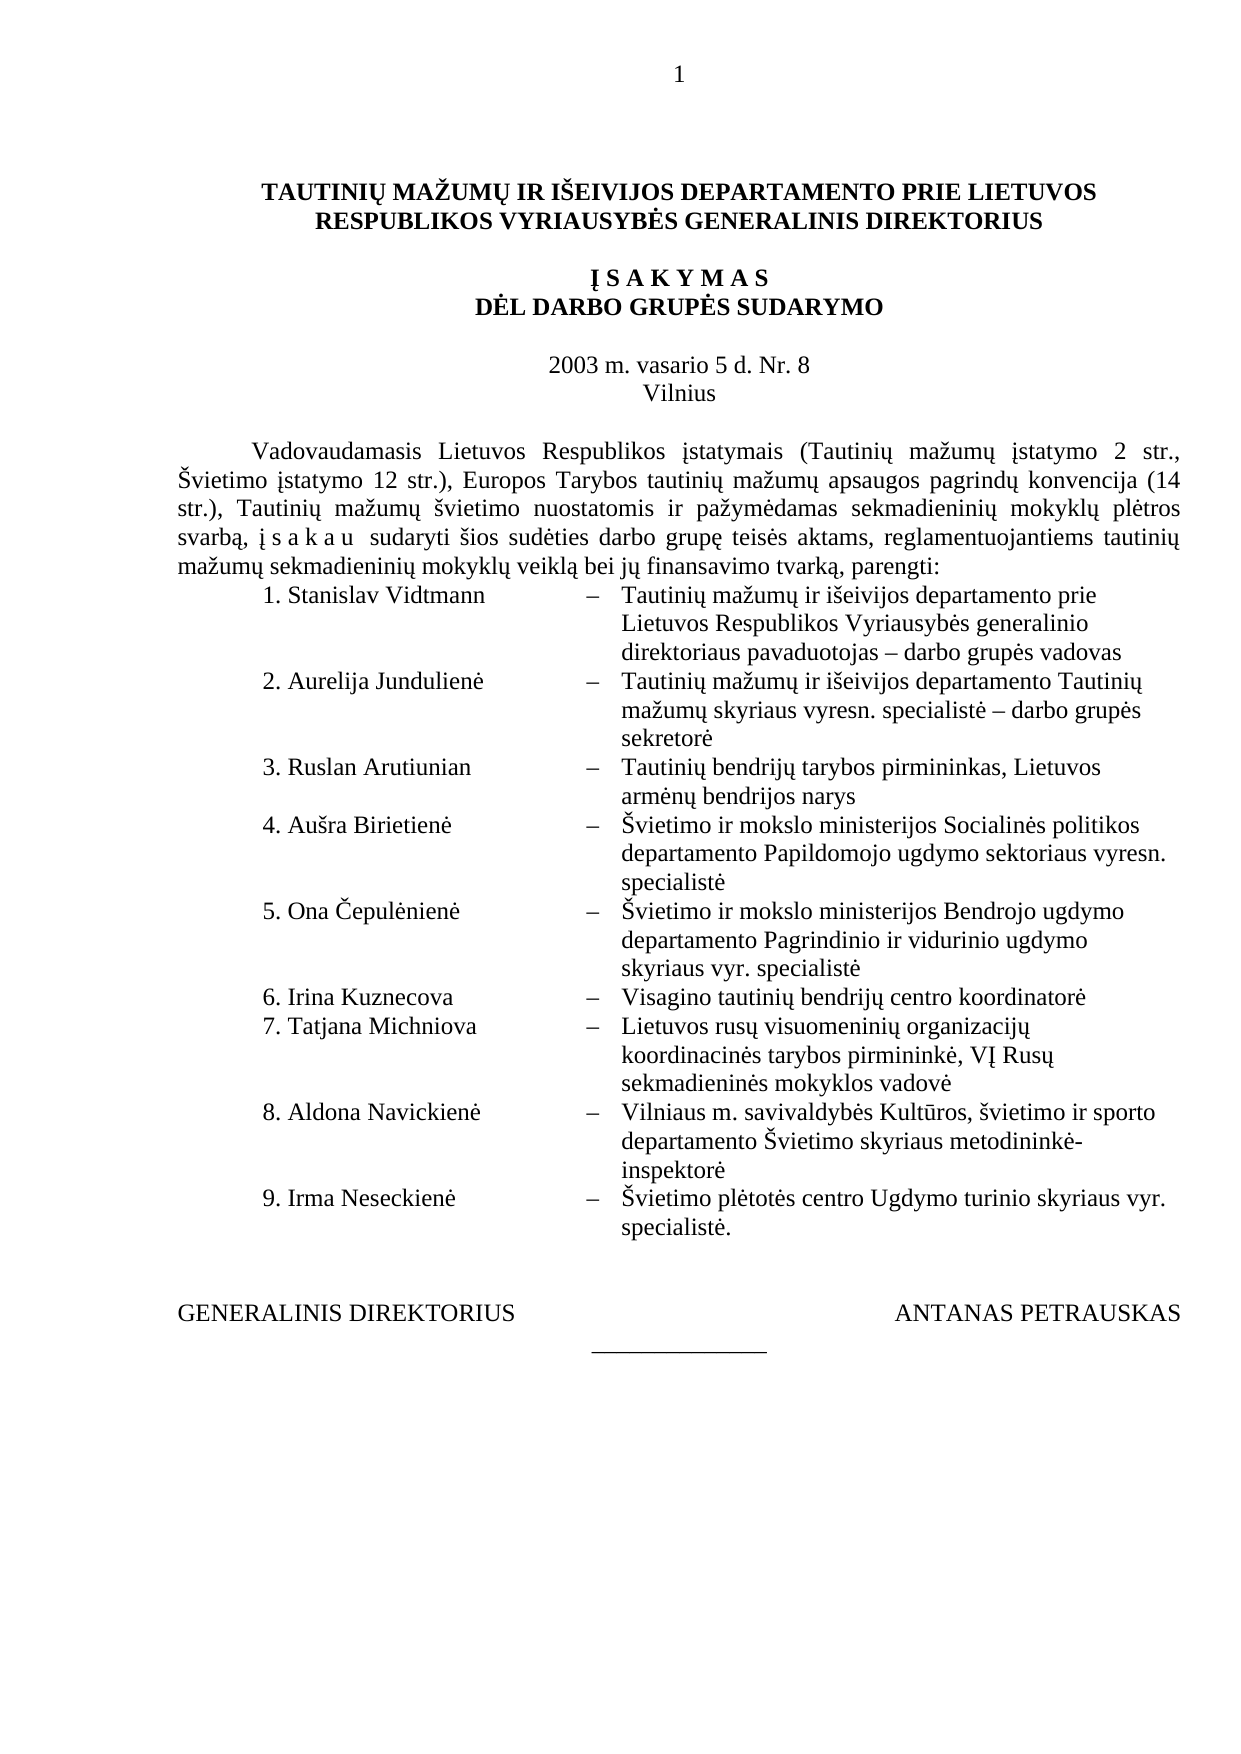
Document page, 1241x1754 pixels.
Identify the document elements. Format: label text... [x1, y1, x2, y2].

table_cell 5. Ona Čepulėnienė [177, 896, 574, 982]
table_header 1. Stanislav Vidtmann [177, 580, 574, 666]
table_cell – [574, 1184, 610, 1241]
table_cell 3. Ruslan Arutiunian [177, 752, 574, 810]
text Vadovaudamasis Lietuvos Respublikos įstatymais (Tautinių mažumų įstatymo 2 str., Švietimo įstatymo 12 str.), Europos Tarybos tautinių mažumų apsaugos pagrindų konvencija (14 str.), Tautinių mažumų švietimo nuostatomis ir pažymėdamas sekmadieninių mokyklų plėtros svarbą, įsakau sudaryti šios sudėties darbo grupę teisės aktams, reglamentuojantiems tautinių mažumų sekmadieninių mokyklų veiklą bei jų finansavimo tvarką, parengti: [177, 436, 1181, 580]
table_cell – [574, 982, 610, 1011]
table_cell – [574, 666, 610, 752]
table_header Tautinių mažumų ir išeivijos departamento prie Lietuvos Respublikos Vyriausybės generalinio direktoriaus pavaduotojas – darbo grupės vadovas [610, 580, 1181, 666]
text ______________ [177, 1327, 1181, 1356]
table_cell Švietimo ir mokslo ministerijos Bendrojo ugdymo departamento Pagrindinio ir vidurinio ugdymo skyriaus vyr. specialistė [610, 896, 1181, 982]
table_cell Švietimo ir mokslo ministerijos Socialinės politikos departamento Papildomojo ugdymo sektoriaus vyresn. specialistė [610, 810, 1181, 896]
table_header – [574, 580, 610, 666]
text DĖL DARBO GRUPĖS SUDARYMO [177, 292, 1181, 321]
table_cell 4. Aušra Birietienė [177, 810, 574, 896]
table_cell 2. Aurelija Jundulienė [177, 666, 574, 752]
table_cell 6. Irina Kuznecova [177, 982, 574, 1011]
table_cell Tautinių mažumų ir išeivijos departamento Tautinių mažumų skyriaus vyresn. specialistė – darbo grupės sekretorė [610, 666, 1181, 752]
text Į S A K Y M A S [177, 263, 1181, 292]
table_cell – [574, 810, 610, 896]
table_cell 7. Tatjana Michniova [177, 1011, 574, 1097]
table_cell Lietuvos rusų visuomeninių organizacijų koordinacinės tarybos pirmininkė, VĮ Rusų sekmadieninės mokyklos vadovė [610, 1011, 1181, 1097]
text GENERALINIS DIREKTORIUS ANTANAS PETRAUSKAS [177, 1298, 1181, 1327]
table_cell Švietimo plėtotės centro Ugdymo turinio skyriaus vyr. specialistė. [610, 1184, 1181, 1241]
table_cell Vilniaus m. savivaldybės Kultūros, švietimo ir sporto departamento Švietimo skyriaus metodininkė-inspektorė [610, 1097, 1181, 1183]
table_cell – [574, 896, 610, 982]
text TAUTINIŲ MAŽUMŲ IR IŠEIVIJOS DEPARTAMENTO PRIE LIETUVOS RESPUBLIKOS VYRIAUSYBĖS GENERALINIS DIREKTORIUS [177, 177, 1181, 235]
table_cell 9. Irma Neseckienė [177, 1184, 574, 1241]
table_cell Tautinių bendrijų tarybos pirmininkas, Lietuvos armėnų bendrijos narys [610, 752, 1181, 810]
text 2003 m. vasario 5 d. Nr. 8 [177, 350, 1181, 378]
text Vilnius [177, 378, 1181, 407]
table_cell Visagino tautinių bendrijų centro koordinatorė [610, 982, 1181, 1011]
table_cell – [574, 1097, 610, 1183]
table_cell 8. Aldona Navickienė [177, 1097, 574, 1183]
table_cell – [574, 1011, 610, 1097]
table_cell – [574, 752, 610, 810]
